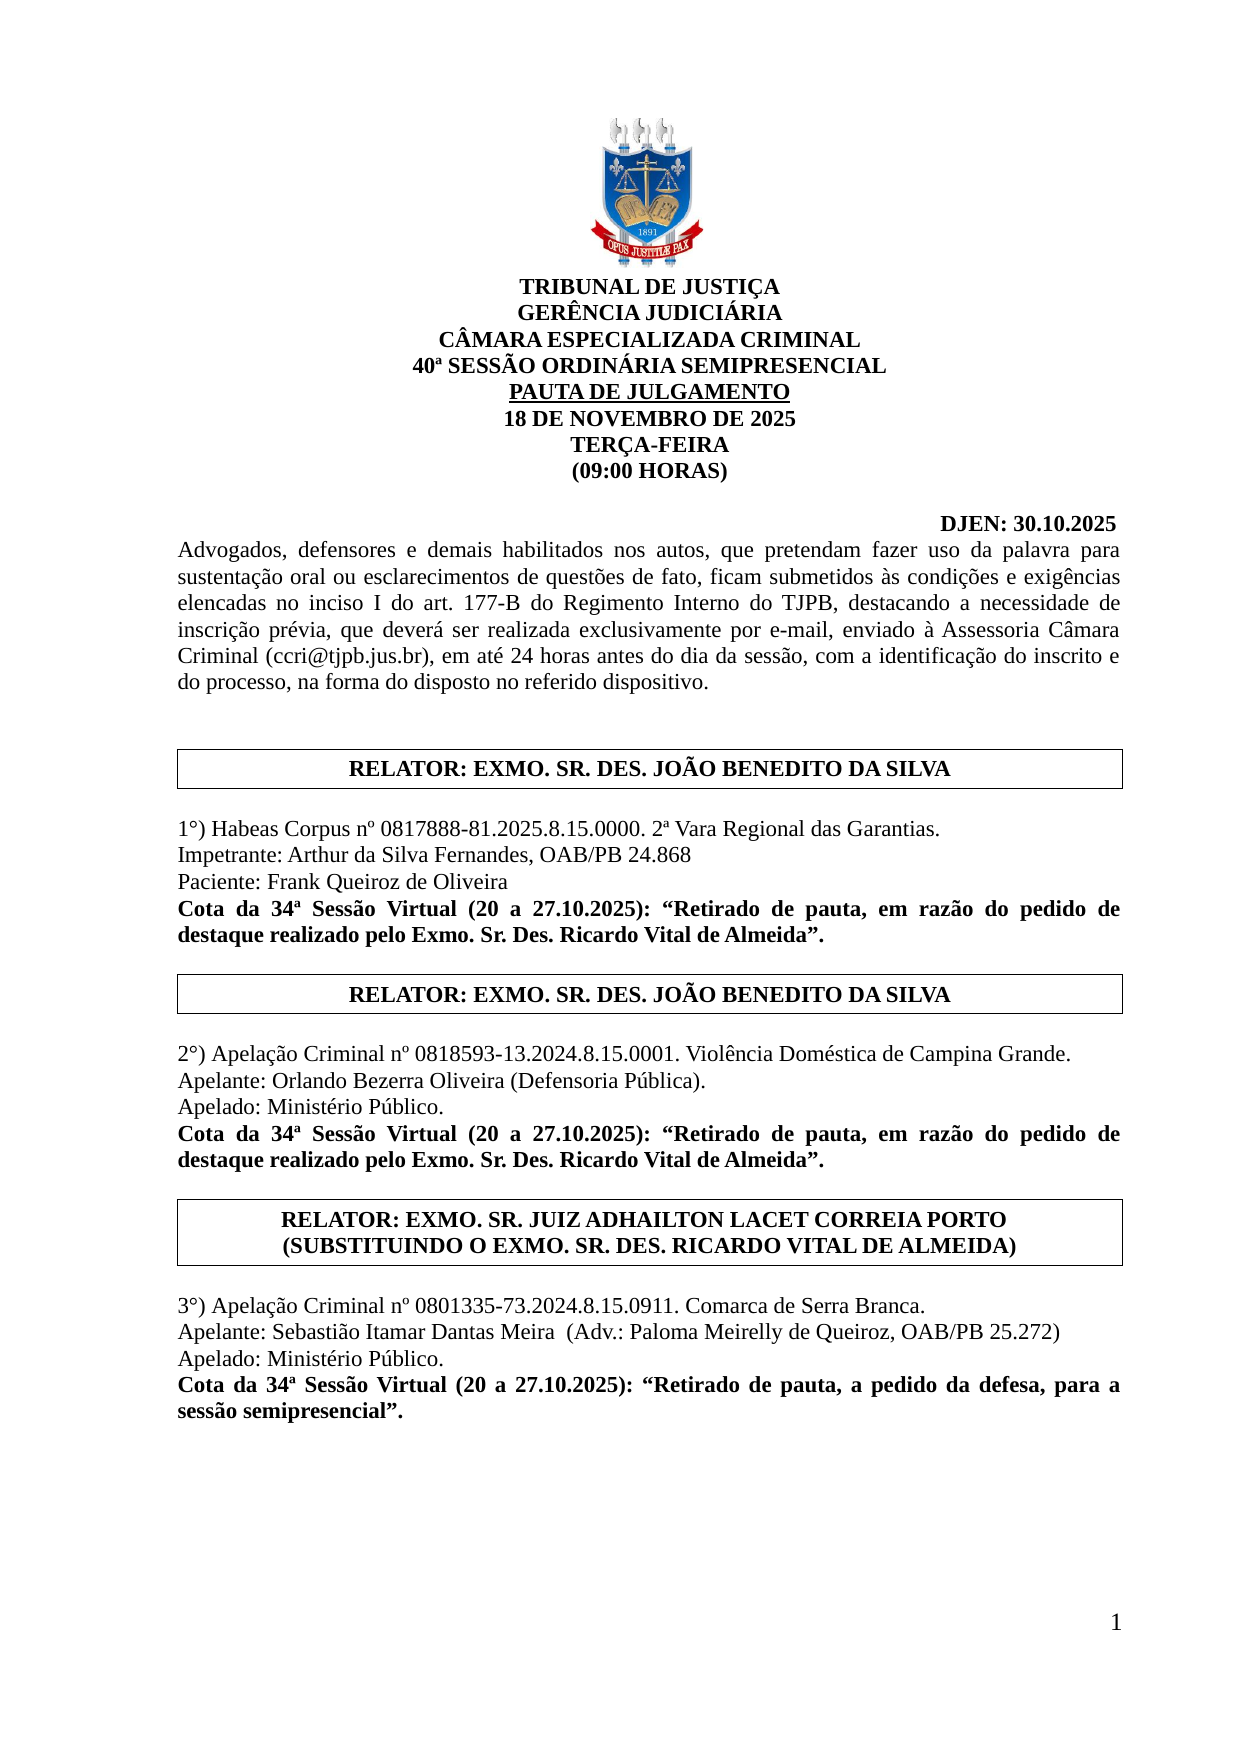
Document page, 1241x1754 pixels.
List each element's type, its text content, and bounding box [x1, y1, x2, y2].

table_header RELATOR: EXMO. SR. DES. JOÃO BENEDITO DA SILVA [178, 750, 1122, 787]
text 18 DE NOVEMBRO DE 2025 [177, 405, 1122, 431]
text TERÇA-FEIRA [177, 431, 1122, 457]
table_header RELATOR: EXMO. SR. JUIZ ADHAILTON LACET CORREIA PORTO (SUBSTITUINDO O EXMO. SR. DES. RICARDO VITAL DE ALMEIDA) [178, 1200, 1122, 1264]
text GERÊNCIA JUDICIÁRIA [177, 299, 1122, 326]
table_header RELATOR: EXMO. SR. DES. JOÃO BENEDITO DA SILVA [178, 975, 1122, 1013]
text DJEN: 30.10.2025 [177, 510, 1122, 537]
text 1°) Habeas Corpus nº 0817888-81.2025.8.15.0000. 2ª Vara Regional das Garantias. [177, 815, 1122, 841]
text Cota da 34ª Sessão Virtual (20 a 27.10.2025): “Retirado de pauta, a pedido da defesa, para a sessão semipresencial”. [177, 1371, 1122, 1424]
text (09:00 HORAS) [177, 457, 1122, 484]
text 3°) Apelação Criminal nº 0801335-73.2024.8.15.0911. Comarca de Serra Branca. [177, 1292, 1122, 1318]
text Impetrante: Arthur da Silva Fernandes, OAB/PB 24.868 [177, 841, 1122, 868]
picture [590, 118, 704, 268]
text TRIBUNAL DE JUSTIÇA [177, 273, 1122, 299]
text Apelante: Sebastião Itamar Dantas Meira (Adv.: Paloma Meirelly de Queiroz, OAB/PB 25.272) [177, 1318, 1122, 1344]
text Apelante: Orlando Bezerra Oliveira (Defensoria Pública). [177, 1067, 1122, 1093]
text PAUTA DE JULGAMENTO [177, 378, 1122, 405]
text Cota da 34ª Sessão Virtual (20 a 27.10.2025): “Retirado de pauta, em razão do pedido de destaque realizado pelo Exmo. Sr. Des. Ricardo Vital de Almeida”. [177, 1119, 1122, 1172]
text Paciente: Frank Queiroz de Oliveira [177, 868, 1122, 894]
text Apelado: Ministério Público. [177, 1093, 1122, 1119]
text CÂMARA ESPECIALIZADA CRIMINAL [177, 326, 1122, 352]
text Apelado: Ministério Público. [177, 1344, 1122, 1371]
text 40ª SESSÃO ORDINÁRIA SEMIPRESENCIAL [177, 352, 1122, 378]
text 2°) Apelação Criminal nº 0818593-13.2024.8.15.0001. Violência Doméstica de Campina Grande. [177, 1041, 1122, 1067]
text Advogados, defensores e demais habilitados nos autos, que pretendam fazer uso da palavra para sustentação oral ou esclarecimentos de questões de fato, ficam submetidos às condições e exigências elencadas no inciso I do art. 177-B do Regimento Interno do TJPB, destacando a necessidade de inscrição prévia, que deverá ser realizada exclusivamente por e-mail, enviado à Assessoria Câmara Criminal (ccri@tjpb.jus.br), em até 24 horas antes do dia da sessão, com a identificação do inscrito e do processo, na forma do disposto no referido dispositivo. [177, 537, 1122, 695]
text Cota da 34ª Sessão Virtual (20 a 27.10.2025): “Retirado de pauta, em razão do pedido de destaque realizado pelo Exmo. Sr. Des. Ricardo Vital de Almeida”. [177, 894, 1122, 947]
